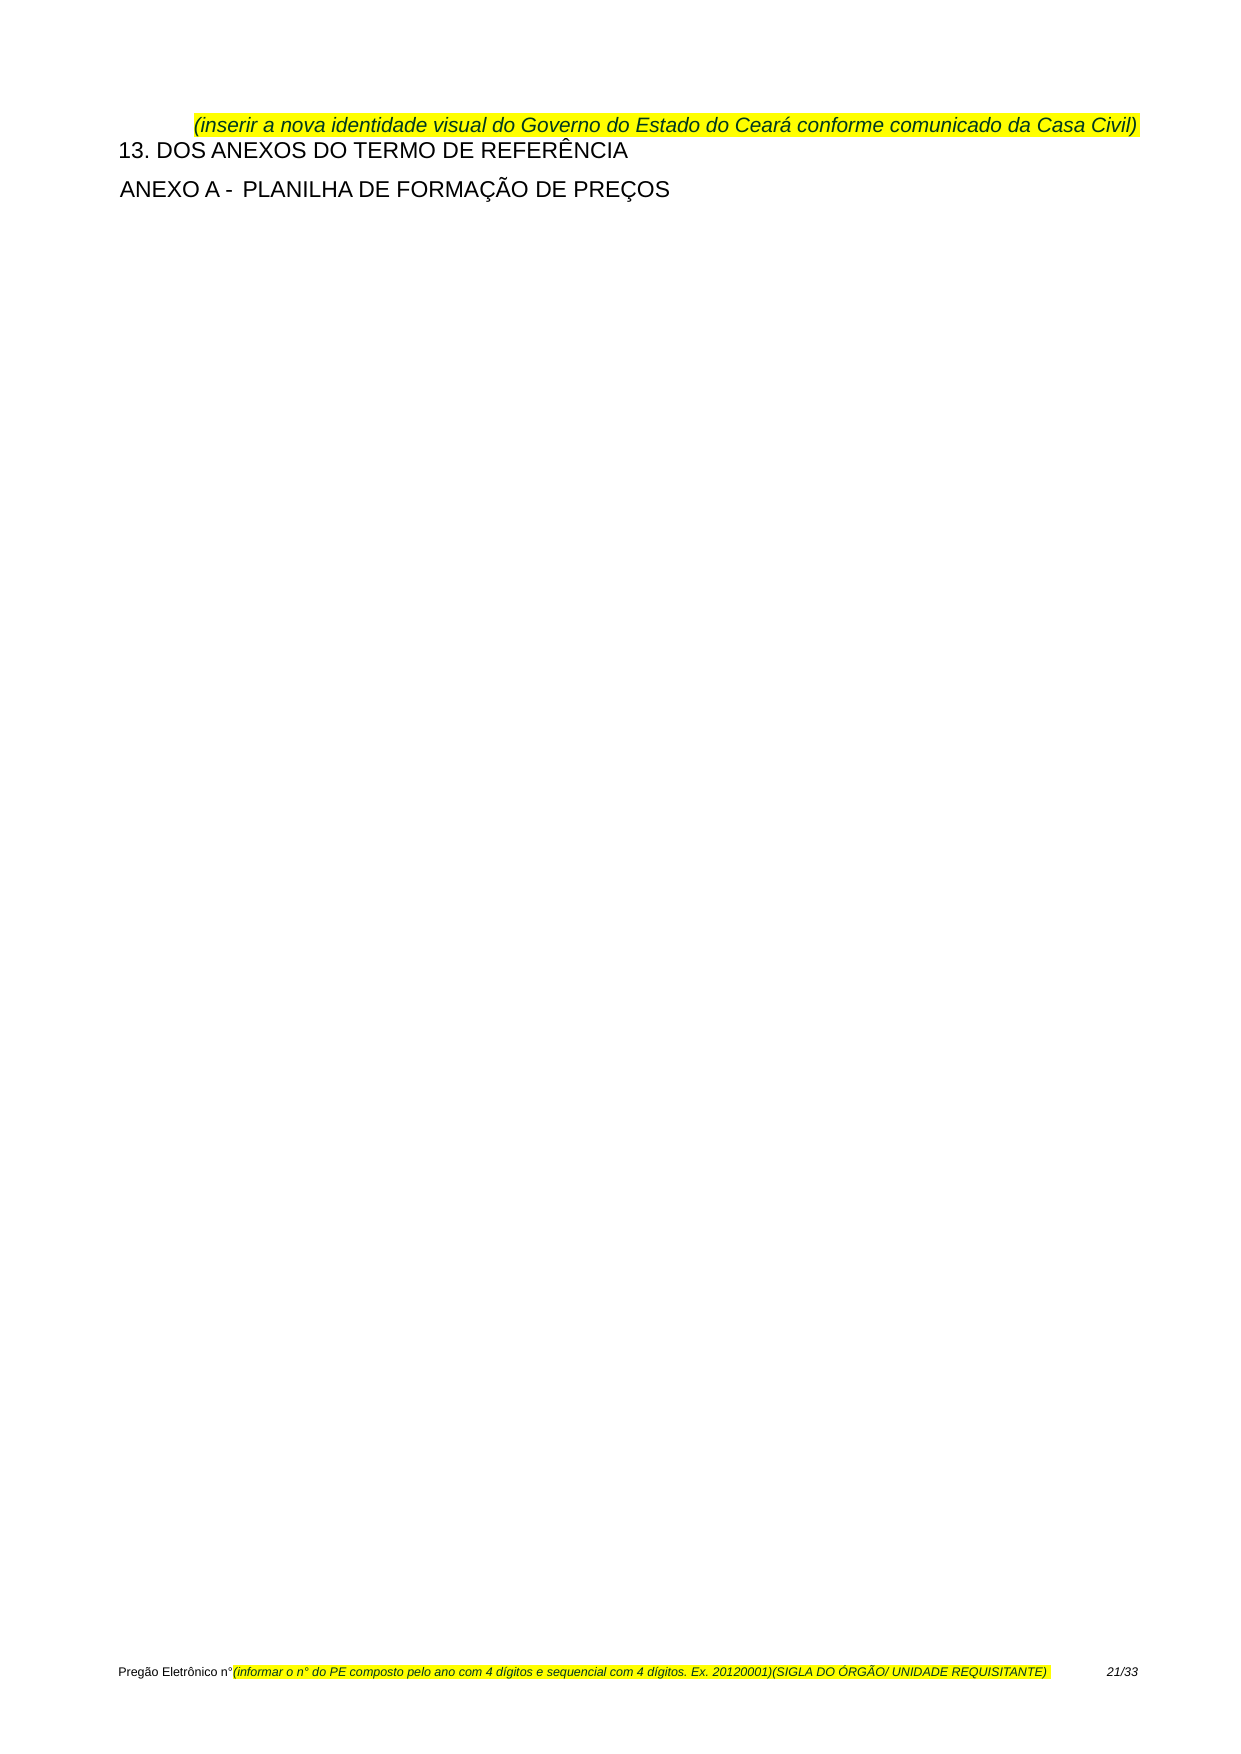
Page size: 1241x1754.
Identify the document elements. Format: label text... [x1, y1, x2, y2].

text 13. DOS ANEXOS DO TERMO DE REFERÊNCIA [118, 137, 1169, 164]
text ANEXO A - PLANILHA DE FORMAÇÃO DE PREÇOS [119, 176, 1169, 202]
